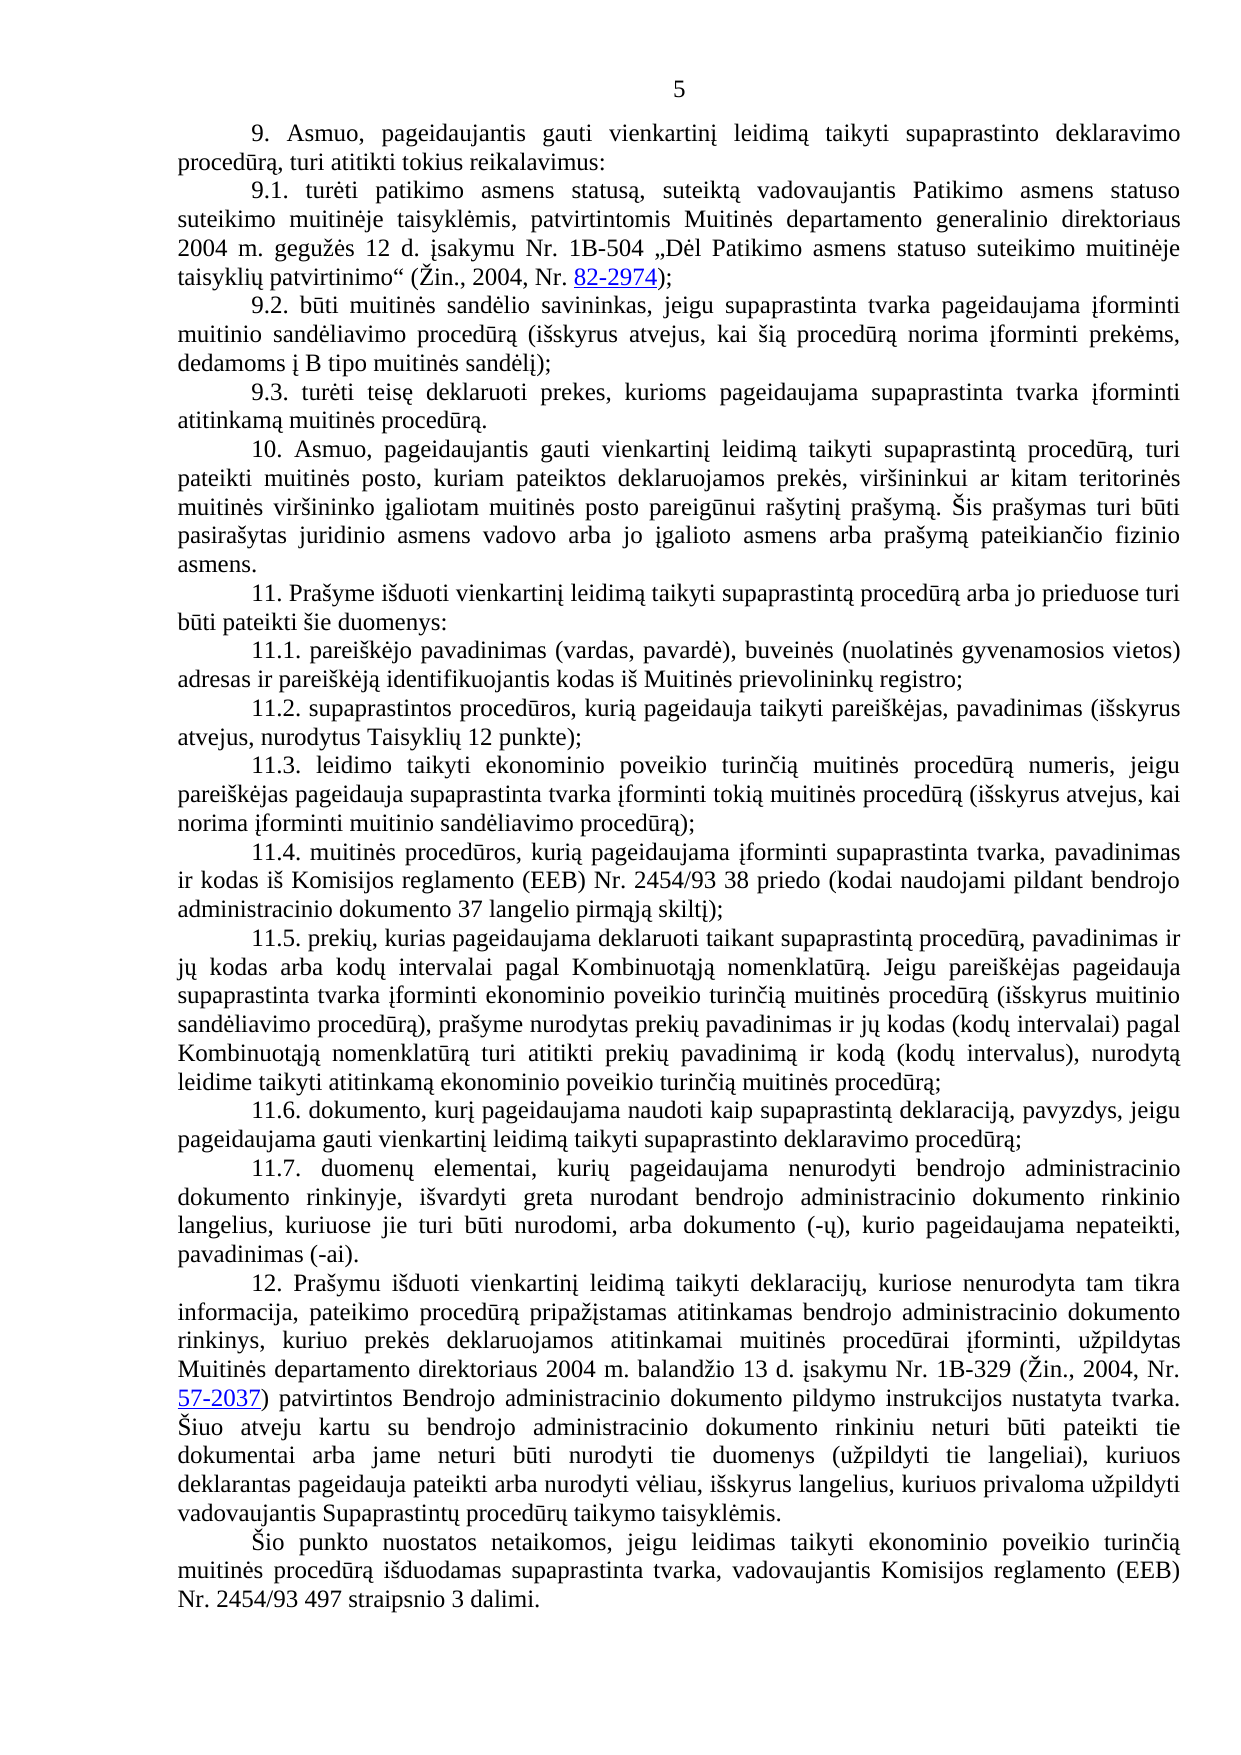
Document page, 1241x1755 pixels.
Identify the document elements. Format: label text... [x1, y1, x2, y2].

text 9.1. turėti patikimo asmens statusą, suteiktą vadovaujantis Patikimo asmens statuso suteikimo muitinėje taisyklėmis, patvirtintomis Muitinės departamento generalinio direktoriaus 2004 m. gegužės 12 d. įsakymu Nr. 1B-504 „Dėl Patikimo asmens statuso suteikimo muitinėje taisyklių patvirtinimo“ (Žin., 2004, Nr. 82-2974); [177, 176, 1181, 291]
text 9. Asmuo, pageidaujantis gauti vienkartinį leidimą taikyti supaprastinto deklaravimo procedūrą, turi atitikti tokius reikalavimus: [177, 118, 1181, 176]
text 9.2. būti muitinės sandėlio savininkas, jeigu supaprastinta tvarka pageidaujama įforminti muitinio sandėliavimo procedūrą (išskyrus atvejus, kai šią procedūrą norima įforminti prekėms, dedamoms į B tipo muitinės sandėlį); [177, 291, 1181, 377]
text 11.5. prekių, kurias pageidaujama deklaruoti taikant supaprastintą procedūrą, pavadinimas ir jų kodas arba kodų intervalai pagal Kombinuotąją nomenklatūrą. Jeigu pareiškėjas pageidauja supaprastinta tvarka įforminti ekonominio poveikio turinčią muitinės procedūrą (išskyrus muitinio sandėliavimo procedūrą), prašyme nurodytas prekių pavadinimas ir jų kodas (kodų intervalai) pagal Kombinuotąją nomenklatūrą turi atitikti prekių pavadinimą ir kodą (kodų intervalus), nurodytą leidime taikyti atitinkamą ekonominio poveikio turinčią muitinės procedūrą; [177, 923, 1181, 1096]
text 11.4. muitinės procedūros, kurią pageidaujama įforminti supaprastinta tvarka, pavadinimas ir kodas iš Komisijos reglamento (EEB) Nr. 2454/93 38 priedo (kodai naudojami pildant bendrojo administracinio dokumento 37 langelio pirmąją skiltį); [177, 837, 1181, 923]
text 9.3. turėti teisę deklaruoti prekes, kurioms pageidaujama supaprastinta tvarka įforminti atitinkamą muitinės procedūrą. [177, 377, 1181, 434]
text 11. Prašyme išduoti vienkartinį leidimą taikyti supaprastintą procedūrą arba jo prieduose turi būti pateikti šie duomenys: [177, 578, 1181, 636]
text 11.1. pareiškėjo pavadinimas (vardas, pavardė), buveinės (nuolatinės gyvenamosios vietos) adresas ir pareiškėją identifikuojantis kodas iš Muitinės prievolininkų registro; [177, 636, 1181, 693]
text 11.7. duomenų elementai, kurių pageidaujama nenurodyti bendrojo administracinio dokumento rinkinyje, išvardyti greta nurodant bendrojo administracinio dokumento rinkinio langelius, kuriuose jie turi būti nurodomi, arba dokumento (-ų), kurio pageidaujama nepateikti, pavadinimas (-ai). [177, 1153, 1181, 1268]
text 11.2. supaprastintos procedūros, kurią pageidauja taikyti pareiškėjas, pavadinimas (išskyrus atvejus, nurodytus Taisyklių 12 punkte); [177, 693, 1181, 751]
text 10. Asmuo, pageidaujantis gauti vienkartinį leidimą taikyti supaprastintą procedūrą, turi pateikti muitinės posto, kuriam pateiktos deklaruojamos prekės, viršininkui ar kitam teritorinės muitinės viršininko įgaliotam muitinės posto pareigūnui rašytinį prašymą. Šis prašymas turi būti pasirašytas juridinio asmens vadovo arba jo įgalioto asmens arba prašymą pateikiančio fizinio asmens. [177, 434, 1181, 578]
text 11.6. dokumento, kurį pageidaujama naudoti kaip supaprastintą deklaraciją, pavyzdys, jeigu pageidaujama gauti vienkartinį leidimą taikyti supaprastinto deklaravimo procedūrą; [177, 1096, 1181, 1153]
text 11.3. leidimo taikyti ekonominio poveikio turinčią muitinės procedūrą numeris, jeigu pareiškėjas pageidauja supaprastinta tvarka įforminti tokią muitinės procedūrą (išskyrus atvejus, kai norima įforminti muitinio sandėliavimo procedūrą); [177, 751, 1181, 837]
text 12. Prašymu išduoti vienkartinį leidimą taikyti deklaracijų, kuriose nenurodyta tam tikra informacija, pateikimo procedūrą pripažįstamas atitinkamas bendrojo administracinio dokumento rinkinys, kuriuo prekės deklaruojamos atitinkamai muitinės procedūrai įforminti, užpildytas Muitinės departamento direktoriaus 2004 m. balandžio 13 d. įsakymu Nr. 1B-329 (Žin., 2004, Nr. 57-2037) patvirtintos Bendrojo administracinio dokumento pildymo instrukcijos nustatyta tvarka. Šiuo atveju kartu su bendrojo administracinio dokumento rinkiniu neturi būti pateikti tie dokumentai arba jame neturi būti nurodyti tie duomenys (užpildyti tie langeliai), kuriuos deklarantas pageidauja pateikti arba nurodyti vėliau, išskyrus langelius, kuriuos privaloma užpildyti vadovaujantis Supaprastintų procedūrų taikymo taisyklėmis. [177, 1268, 1181, 1527]
text Šio punkto nuostatos netaikomos, jeigu leidimas taikyti ekonominio poveikio turinčią muitinės procedūrą išduodamas supaprastinta tvarka, vadovaujantis Komisijos reglamento (EEB) Nr. 2454/93 497 straipsnio 3 dalimi. [177, 1527, 1181, 1613]
